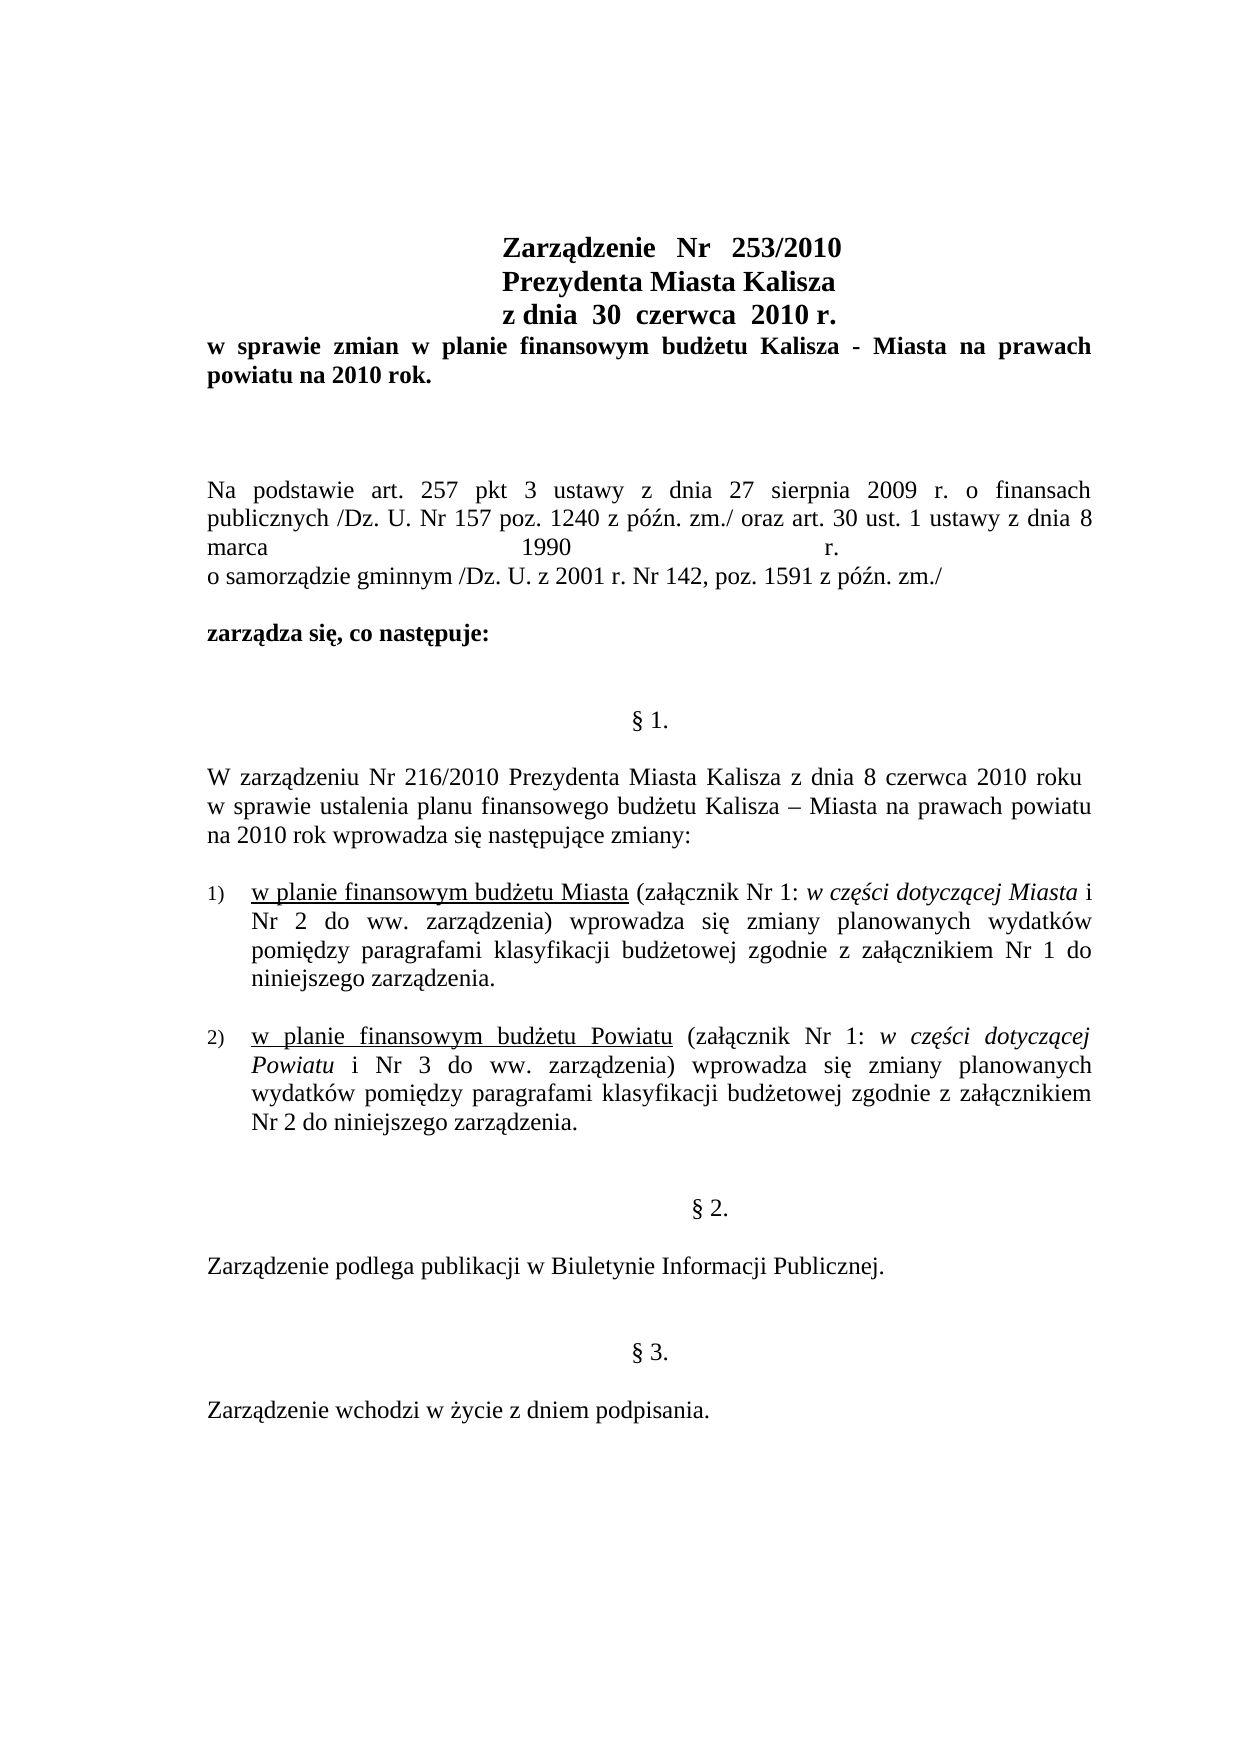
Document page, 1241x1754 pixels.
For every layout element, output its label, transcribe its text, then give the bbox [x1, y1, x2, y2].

title Zarządzenie Nr 253/2010 Prezydenta Miasta Kalisza [502, 230, 842, 297]
text Zarządzenie podlega publikacji w Biuletynie Informacji Publicznej. [207, 1251, 1092, 1280]
text Zarządzenie wchodzi w życie z dniem podpisania. [207, 1395, 1092, 1423]
text w sprawie zmian w planie finansowym budżetu Kalisza - Miasta na prawach powiatu na 2010 rok. [207, 331, 1093, 388]
text z dnia 30 czerwca 2010 r. [502, 297, 1093, 331]
list w planie finansowym budżetu Miasta (załącznik Nr 1: w części dotyczącej Miasta i Nr 2 do ww. zarządzenia) wprowadza się zmiany planowanych wydatków pomiędzy paragrafami klasyfikacji budżetowej zgodnie z załącznikiem Nr 1 do niniejszego zarządzenia. [207, 877, 1092, 992]
text § 1. [207, 705, 1092, 733]
text zarządza się, co następuje: [207, 618, 1092, 647]
text § 3. [207, 1337, 1092, 1366]
text W zarządzeniu Nr 216/2010 Prezydenta Miasta Kalisza z dnia 8 czerwca 2010 roku w sprawie ustalenia planu finansowego budżetu Kalisza – Miasta na prawach powiatu na 2010 rok wprowadza się następujące zmiany: [207, 762, 1092, 848]
text Na podstawie art. 257 pkt 3 ustawy z dnia 27 sierpnia 2009 r. o finansach publicznych /Dz. U. Nr 157 poz. 1240 z późn. zm./ oraz art. 30 ust. 1 ustawy z dnia 8 marca 1990 r. o samorządzie gminnym /Dz. U. z 2001 r. Nr 142, poz. 1591 z późn. zm./ [207, 475, 1092, 590]
list w planie finansowym budżetu Powiatu (załącznik Nr 1: w części dotyczącej Powiatu i Nr 3 do ww. zarządzenia) wprowadza się zmiany planowanych wydatków pomiędzy paragrafami klasyfikacji budżetowej zgodnie z załącznikiem Nr 2 do niniejszego zarządzenia. [207, 1021, 1092, 1136]
subtitle § 2. [207, 1193, 1092, 1222]
